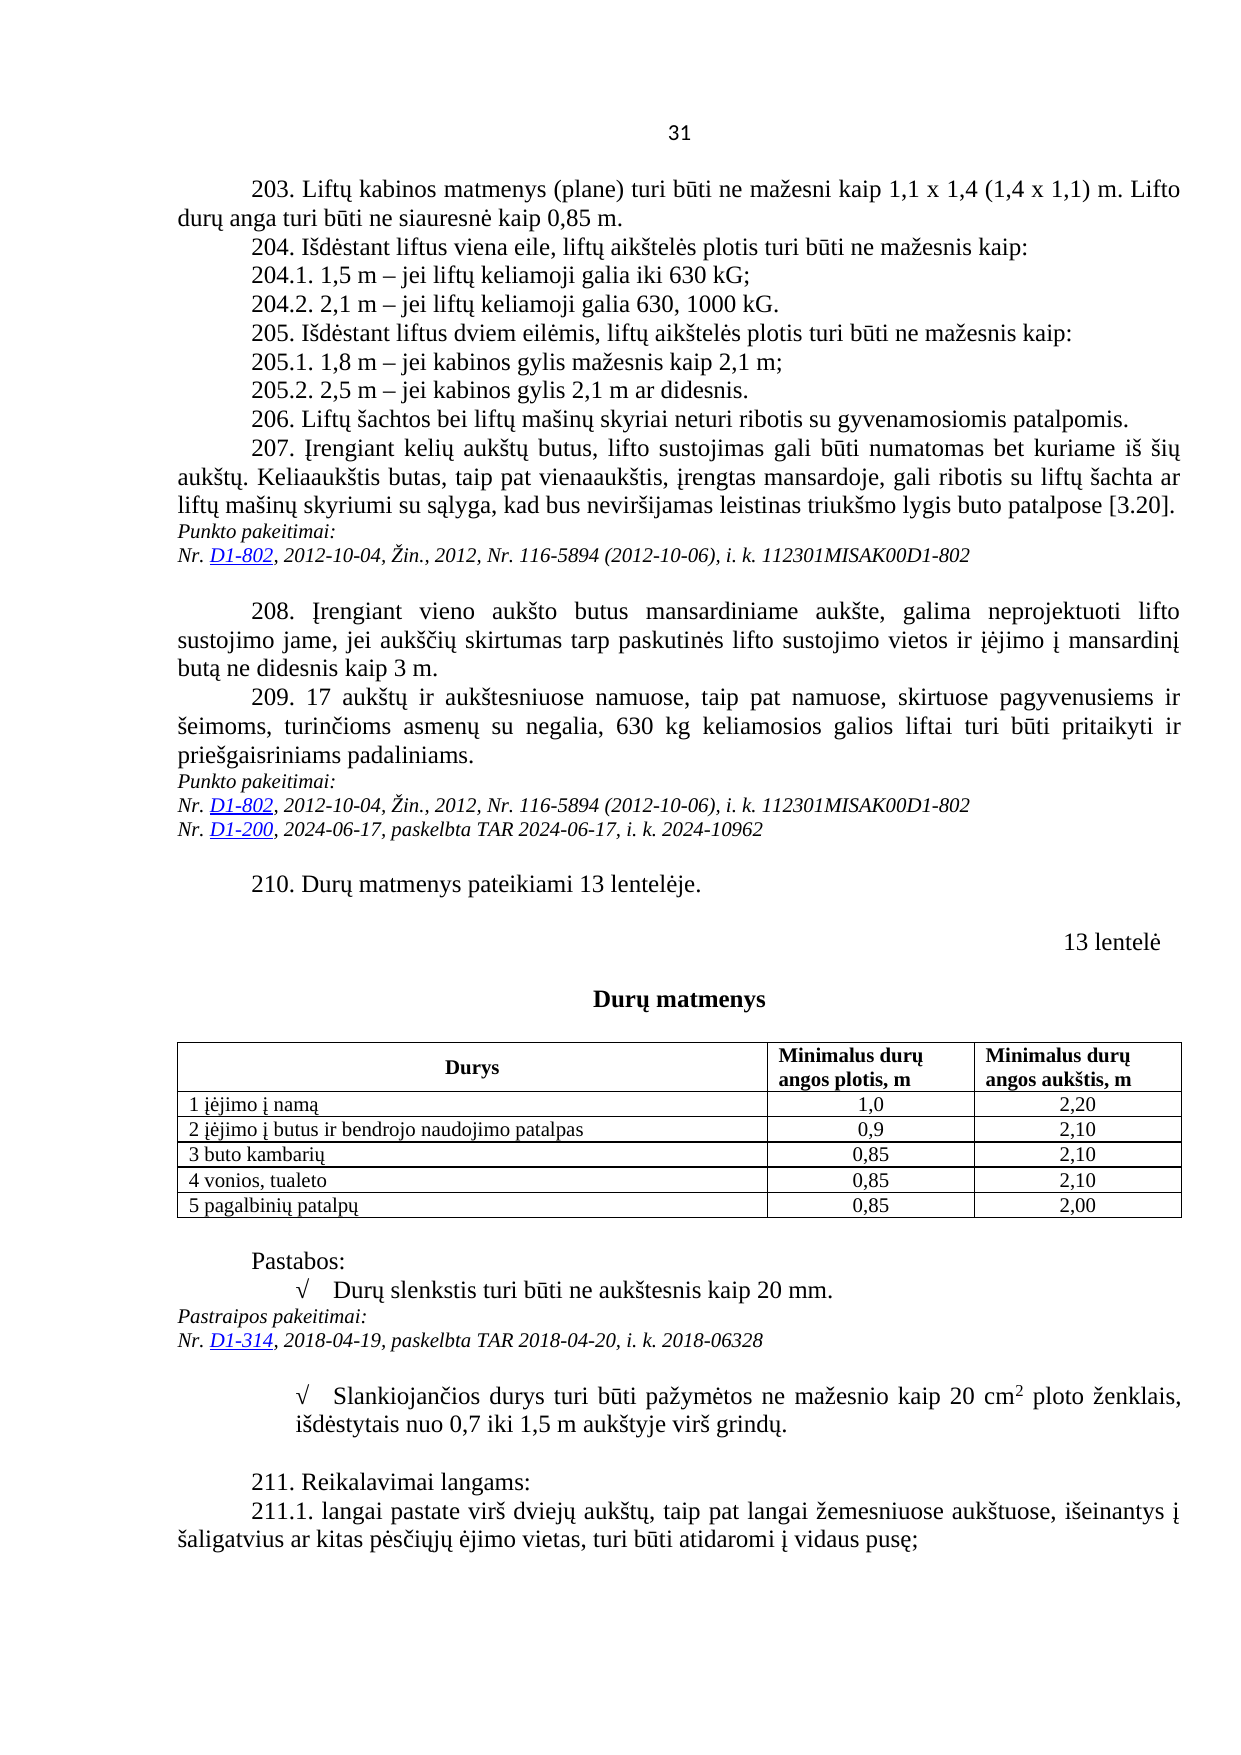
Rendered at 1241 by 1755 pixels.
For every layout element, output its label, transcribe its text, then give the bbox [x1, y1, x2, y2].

text 205.1. 1,8 m – jei kabinos gylis mažesnis kaip 2,1 m; [177, 347, 1181, 375]
text 211.1. langai pastate virš dviejų aukštų, taip pat langai žemesniuose aukštuose, išeinantys į šaligatvius ar kitas pėsčiųjų ėjimo vietas, turi būti atidaromi į vidaus pusę; [177, 1496, 1181, 1553]
text Durų matmenys [177, 984, 1181, 1013]
text 210. Durų matmenys pateikiami 13 lentelėje. [177, 869, 1181, 898]
table_cell 2,10 [975, 1117, 1181, 1141]
text Punkto pakeitimai: [177, 768, 1181, 793]
table_cell 1 įėjimo į namą [178, 1092, 767, 1116]
text √ Durų slenkstis turi būti ne aukštesnis kaip 20 mm. [295, 1275, 1181, 1304]
text 211. Reikalavimai langams: [177, 1467, 1181, 1496]
table_cell 0,85 [768, 1168, 974, 1192]
text 209. 17 aukštų ir aukštesniuose namuose, taip pat namuose, skirtuose pagyvenusiems ir šeimoms, turinčioms asmenų su negalia, 630 kg keliamosios galios liftai turi būti pritaikyti ir priešgaisriniams padaliniams. [177, 682, 1181, 768]
table_cell 4 vonios, tualeto [178, 1168, 767, 1192]
text 204. Išdėstant liftus viena eile, liftų aikštelės plotis turi būti ne mažesnis kaip: [177, 232, 1181, 260]
text √ Slankiojančios durys turi būti pažymėtos ne mažesnio kaip 20 cm2 ploto ženklais, išdėstytais nuo 0,7 iki 1,5 m aukštyje virš grindų. [295, 1381, 1181, 1438]
text 204.1. 1,5 m – jei liftų keliamoji galia iki 630 kG; [177, 260, 1181, 289]
text Punkto pakeitimai: [177, 519, 1181, 543]
text 205. Išdėstant liftus dviem eilėmis, liftų aikštelės plotis turi būti ne mažesnis kaip: [177, 318, 1181, 347]
text 204.2. 2,1 m – jei liftų keliamoji galia 630, 1000 kG. [177, 289, 1181, 318]
table_header Durys [178, 1043, 767, 1091]
text Pastraipos pakeitimai: [177, 1304, 1181, 1328]
text Pastabos: [177, 1246, 1181, 1275]
table_cell 5 pagalbinių patalpų [178, 1193, 767, 1217]
table_cell 0,85 [768, 1143, 974, 1166]
table_header Minimalus durų angos aukštis, m [975, 1043, 1181, 1091]
text Nr. D1-200, 2024-06-17, paskelbta TAR 2024-06-17, i. k. 2024-10962 [177, 817, 1181, 841]
text Nr. D1-314, 2018-04-19, paskelbta TAR 2018-04-20, i. k. 2018-06328 [177, 1328, 1181, 1352]
table_cell 2 įėjimo į butus ir bendrojo naudojimo patalpas [178, 1117, 767, 1141]
text Nr. D1-802, 2012-10-04, Žin., 2012, Nr. 116-5894 (2012-10-06), i. k. 112301MISAK00D1-802 [177, 793, 1181, 817]
text 207. Įrengiant kelių aukštų butus, lifto sustojimas gali būti numatomas bet kuriame iš šių aukštų. Keliaaukštis butas, taip pat vienaaukštis, įrengtas mansardoje, gali ribotis su liftų šachta ar liftų mašinų skyriumi su sąlyga, kad bus neviršijamas leistinas triukšmo lygis buto patalpose [3.20]. [177, 433, 1181, 519]
table_cell 0,9 [768, 1117, 974, 1141]
table_cell 0,85 [768, 1193, 974, 1217]
text 206. Liftų šachtos bei liftų mašinų skyriai neturi ribotis su gyvenamosiomis patalpomis. [177, 404, 1181, 433]
text 13 lentelė [177, 927, 1181, 956]
table_cell 1,0 [768, 1092, 974, 1116]
table_cell 2,00 [975, 1193, 1181, 1217]
table_cell 2,10 [975, 1168, 1181, 1192]
text Nr. D1-802, 2012-10-04, Žin., 2012, Nr. 116-5894 (2012-10-06), i. k. 112301MISAK00D1-802 [177, 543, 1181, 567]
table_cell 3 buto kambarių [178, 1143, 767, 1166]
text 203. Liftų kabinos matmenys (plane) turi būti ne mažesni kaip 1,1 x 1,4 (1,4 x 1,1) m. Lifto durų anga turi būti ne siauresnė kaip 0,85 m. [177, 174, 1181, 232]
text 208. Įrengiant vieno aukšto butus mansardiniame aukšte, galima neprojektuoti lifto sustojimo jame, jei aukščių skirtumas tarp paskutinės lifto sustojimo vietos ir įėjimo į mansardinį butą ne didesnis kaip 3 m. [177, 596, 1181, 682]
text 205.2. 2,5 m – jei kabinos gylis 2,1 m ar didesnis. [177, 375, 1181, 404]
table_header Minimalus durų angos plotis, m [768, 1043, 974, 1091]
table_cell 2,10 [975, 1143, 1181, 1166]
table_cell 2,20 [975, 1092, 1181, 1116]
